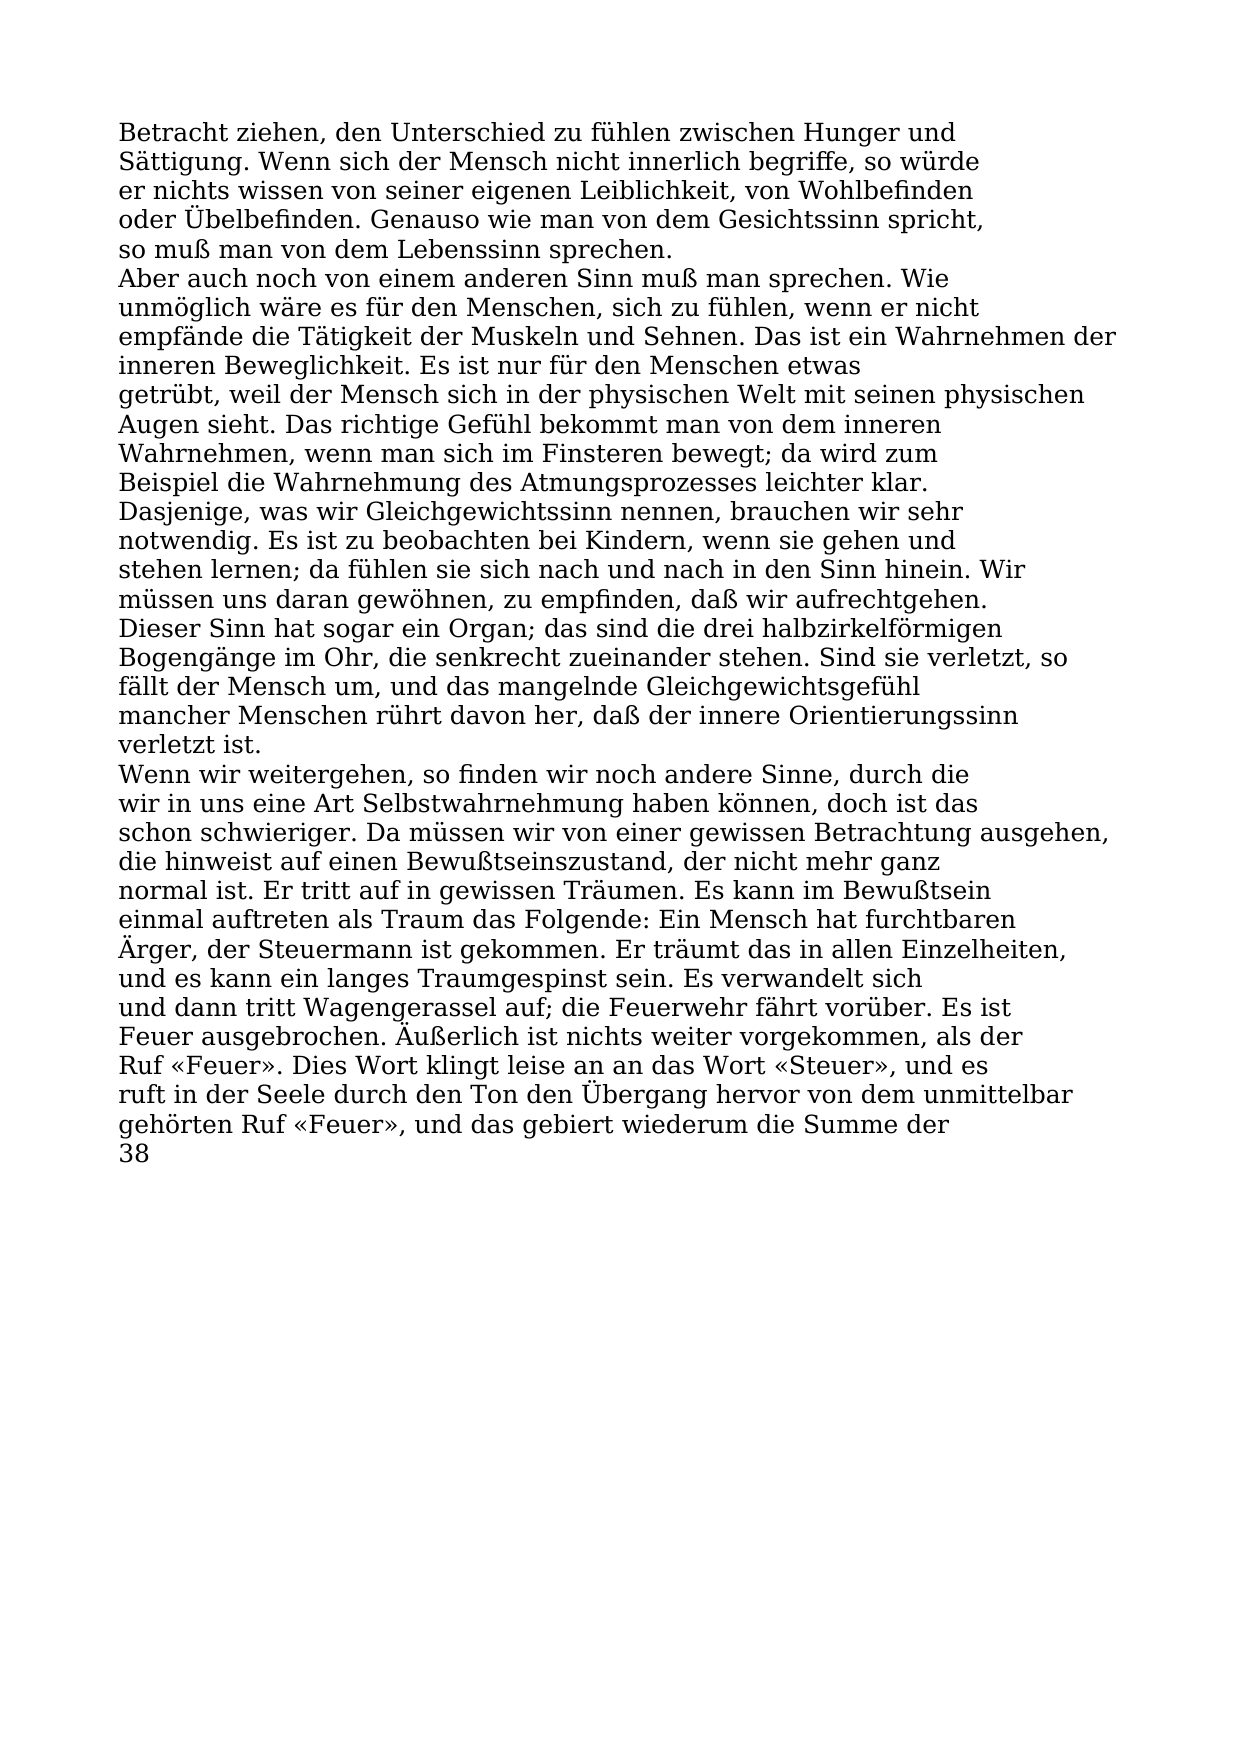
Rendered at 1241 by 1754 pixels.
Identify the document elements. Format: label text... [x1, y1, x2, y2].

text unmöglich wäre es für den Menschen, sich zu fühlen, wenn er nicht [118, 293, 1122, 322]
text empfände die Tätigkeit der Muskeln und Sehnen. Das ist ein Wahrnehmen der inneren Beweglichkeit. Es ist nur für den Menschen etwas [118, 322, 1122, 381]
text oder Übelbefinden. Genauso wie man von dem Gesichtssinn spricht, [118, 206, 1122, 235]
text einmal auftreten als Traum das Folgende: Ein Mensch hat furchtbaren [118, 906, 1122, 935]
text Betracht ziehen, den Unterschied zu fühlen zwischen Hunger und [118, 118, 1122, 147]
text Aber auch noch von einem anderen Sinn muß man sprechen. Wie [118, 264, 1122, 293]
text Ruf «Feuer». Dies Wort klingt leise an an das Wort «Steuer», und es [118, 1051, 1122, 1081]
text Ärger, der Steuermann ist gekommen. Er träumt das in allen Einzelheiten, und es kann ein langes Traumgespinst sein. Es verwandelt sich [118, 935, 1122, 993]
text stehen lernen; da fühlen sie sich nach und nach in den Sinn hinein. Wir [118, 556, 1122, 585]
text so muß man von dem Lebenssinn sprechen. [118, 235, 1122, 264]
text er nichts wissen von seiner eigenen Leiblichkeit, von Wohlbefinden [118, 176, 1122, 206]
text Dieser Sinn hat sogar ein Organ; das sind die drei halbzirkelförmigen [118, 614, 1122, 643]
text müssen uns daran gewöhnen, zu empfinden, daß wir aufrechtgehen. [118, 585, 1122, 614]
text mancher Menschen rührt davon her, daß der innere Orientierungssinn [118, 701, 1122, 731]
text notwendig. Es ist zu beobachten bei Kindern, wenn sie gehen und [118, 526, 1122, 556]
text normal ist. Er tritt auf in gewissen Träumen. Es kann im Bewußtsein [118, 876, 1122, 906]
text und dann tritt Wagengerassel auf; die Feuerwehr fährt vorüber. Es ist [118, 993, 1122, 1022]
text schon schwieriger. Da müssen wir von einer gewissen Betrachtung ausgehen, die hinweist auf einen Bewußtseinszustand, der nicht mehr ganz [118, 818, 1122, 876]
text ruft in der Seele durch den Ton den Übergang hervor von dem unmittelbar gehörten Ruf «Feuer», und das gebiert wiederum die Summe der [118, 1081, 1122, 1139]
text wir in uns eine Art Selbstwahrnehmung haben können, doch ist das [118, 789, 1122, 818]
text verletzt ist. [118, 731, 1122, 760]
text Bogengänge im Ohr, die senkrecht zueinander stehen. Sind sie verletzt, so fällt der Mensch um, und das mangelnde Gleichgewichtsgefühl [118, 643, 1122, 701]
text getrübt, weil der Mensch sich in der physischen Welt mit seinen physischen Augen sieht. Das richtige Gefühl bekommt man von dem inneren Wahrnehmen, wenn man sich im Finsteren bewegt; da wird zum [118, 381, 1122, 468]
text Sättigung. Wenn sich der Mensch nicht innerlich begriffe, so würde [118, 147, 1122, 176]
text 38 [118, 1139, 1122, 1168]
text Dasjenige, was wir Gleichgewichtssinn nennen, brauchen wir sehr [118, 497, 1122, 526]
text Feuer ausgebrochen. Äußerlich ist nichts weiter vorgekommen, als der [118, 1022, 1122, 1051]
text Wenn wir weitergehen, so finden wir noch andere Sinne, durch die [118, 760, 1122, 789]
text Beispiel die Wahrnehmung des Atmungsprozesses leichter klar. [118, 468, 1122, 497]
